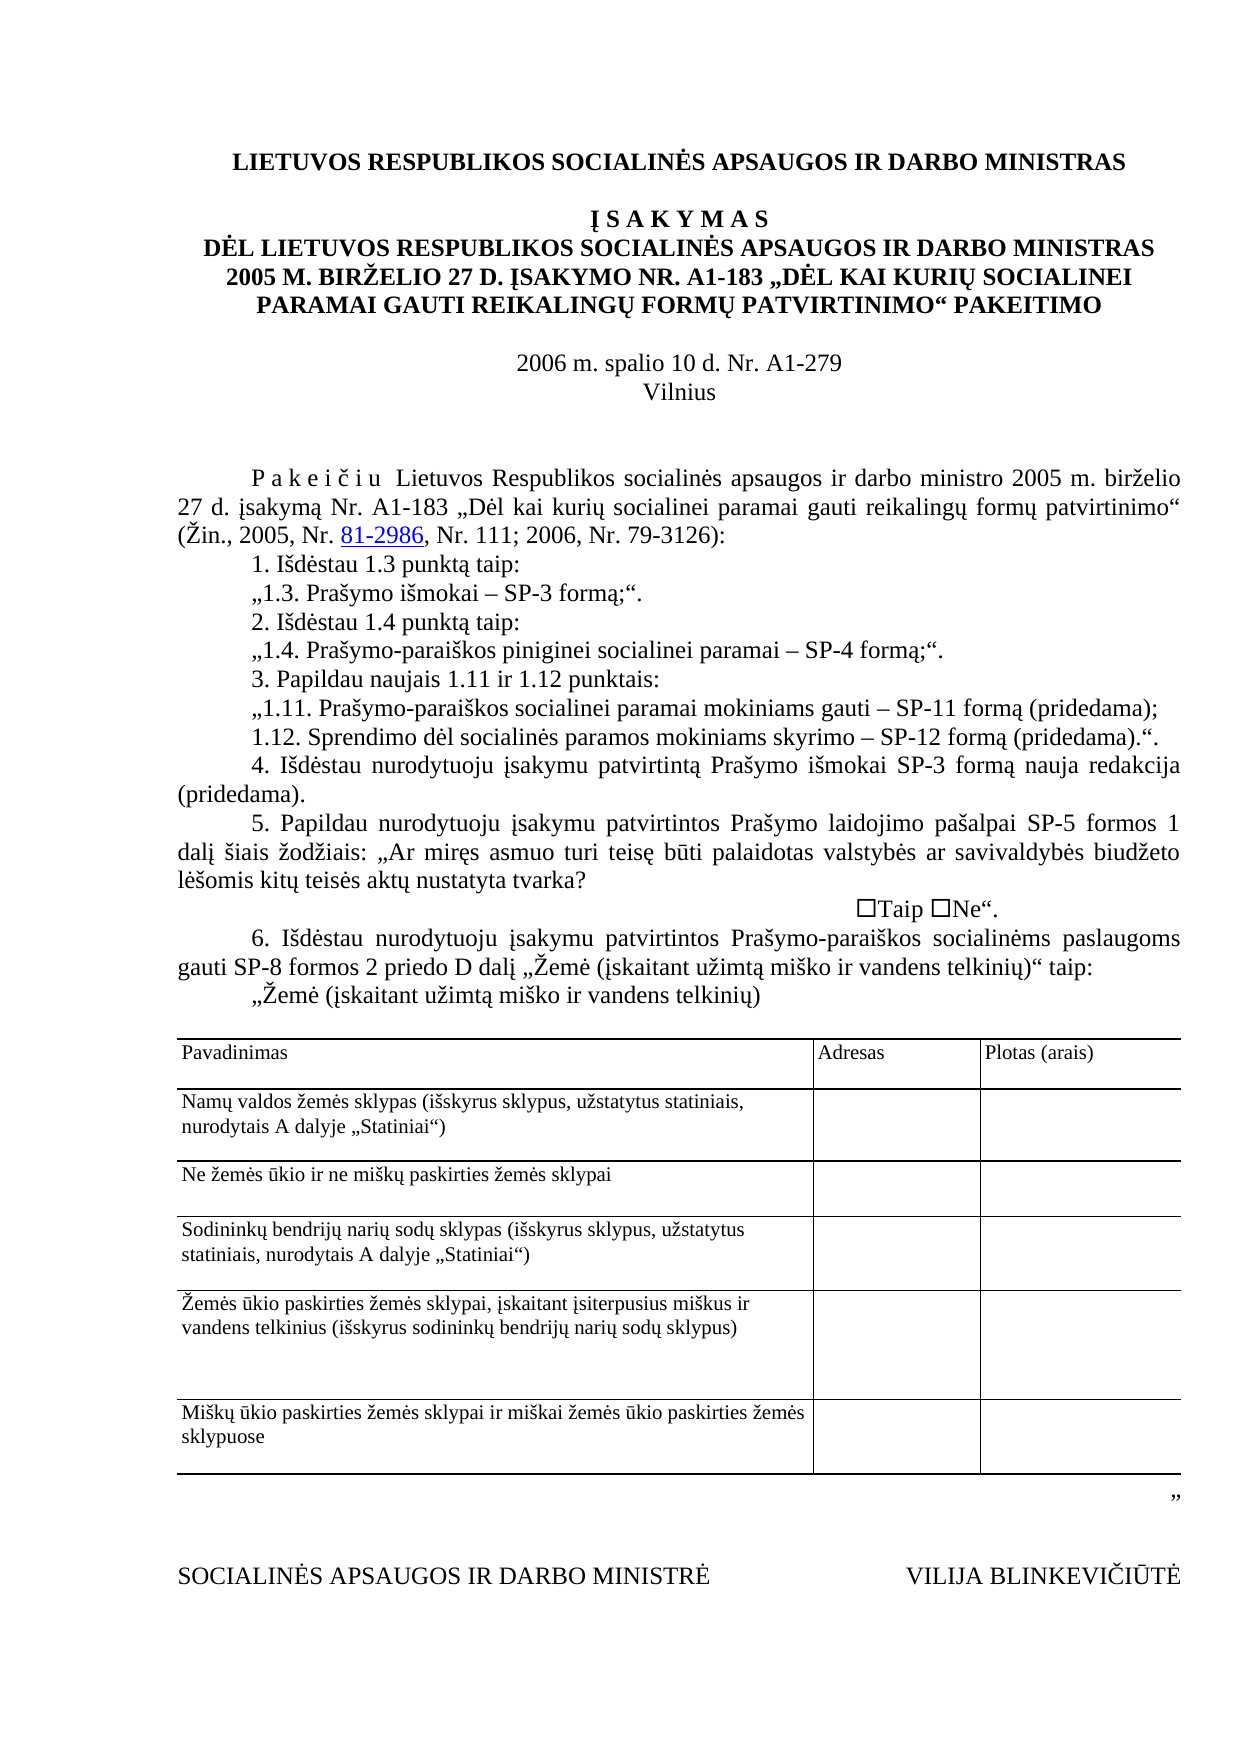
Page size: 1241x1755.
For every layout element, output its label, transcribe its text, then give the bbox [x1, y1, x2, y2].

text Taip Ne“. [781, 894, 1181, 923]
text Pakeičiu Lietuvos Respublikos socialinės apsaugos ir darbo ministro 2005 m. birželio 27 d. įsakymą Nr. A1-183 „Dėl kai kurių socialinei paramai gauti reikalingų formų patvirtinimo“ (Žin., 2005, Nr. 81-2986, Nr. 111; 2006, Nr. 79-3126): [177, 463, 1181, 549]
table_cell Miškų ūkio paskirties žemės sklypai ir miškai žemės ūkio paskirties žemės sklypuose [177, 1400, 813, 1473]
text 5. Papildau nurodytuoju įsakymu patvirtintos Prašymo laidojimo pašalpai SP-5 formos 1 dalį šiais žodžiais: „Ar miręs asmuo turi teisę būti palaidotas valstybės ar savivaldybės biudžeto lėšomis kitų teisės aktų nustatyta tvarka? [177, 808, 1181, 894]
table_header Adresas [814, 1040, 980, 1088]
table_header Plotas (arais) [981, 1040, 1181, 1088]
text „ [177, 1475, 1181, 1503]
table_cell [981, 1400, 1181, 1473]
table_cell [814, 1291, 980, 1398]
text 2006 m. spalio 10 d. Nr. A1-279 [177, 348, 1181, 377]
text 3. Papildau naujais 1.11 ir 1.12 punktais: [177, 664, 1181, 693]
text Į S A K Y M A S [177, 204, 1181, 233]
table_header Pavadinimas [177, 1040, 813, 1088]
table_cell [981, 1217, 1181, 1289]
text LIETUVOS RESPUBLIKOS SOCIALINĖS APSAUGOS IR DARBO MINISTRAS [177, 147, 1181, 176]
table_cell [814, 1090, 980, 1160]
table_cell [814, 1217, 980, 1289]
text „1.4. Prašymo-paraiškos piniginei socialinei paramai – SP-4 formą;“. [177, 636, 1181, 664]
table_cell [814, 1400, 980, 1473]
text „Žemė (įskaitant užimtą miško ir vandens telkinių) [177, 981, 1181, 1009]
table_cell [814, 1162, 980, 1216]
text 4. Išdėstau nurodytuoju įsakymu patvirtintą Prašymo išmokai SP-3 formą nauja redakcija (pridedama). [177, 751, 1181, 808]
text SOCIALINĖS APSAUGOS IR DARBO MINISTRĖ VILIJA BLINKEVIČIŪTĖ [177, 1561, 1181, 1589]
text „1.11. Prašymo-paraiškos socialinei paramai mokiniams gauti – SP-11 formą (pridedama); [177, 693, 1181, 722]
table_cell Žemės ūkio paskirties žemės sklypai, įskaitant įsiterpusius miškus ir vandens telkinius (išskyrus sodininkų bendrijų narių sodų sklypus) [177, 1291, 813, 1398]
text 2. Išdėstau 1.4 punktą taip: [177, 607, 1181, 636]
text DĖL LIETUVOS RESPUBLIKOS SOCIALINĖS APSAUGOS IR DARBO MINISTRAS 2005 M. BIRŽELIO 27 D. ĮSAKYMO NR. A1-183 „DĖL KAI KURIŲ SOCIALINEI PARAMAI GAUTI REIKALINGŲ FORMŲ PATVIRTINIMO“ PAKEITIMO [177, 233, 1181, 319]
table_cell Ne žemės ūkio ir ne miškų paskirties žemės sklypai [177, 1162, 813, 1216]
text 1. Išdėstau 1.3 punktą taip: [177, 549, 1181, 578]
text 1.12. Sprendimo dėl socialinės paramos mokiniams skyrimo – SP-12 formą (pridedama).“. [177, 722, 1181, 751]
table_cell [981, 1291, 1181, 1398]
table_cell Sodininkų bendrijų narių sodų sklypas (išskyrus sklypus, užstatytus statiniais, nurodytais A dalyje „Statiniai“) [177, 1217, 813, 1289]
text 6. Išdėstau nurodytuoju įsakymu patvirtintos Prašymo-paraiškos socialinėms paslaugoms gauti SP-8 formos 2 priedo D dalį „Žemė (įskaitant užimtą miško ir vandens telkinių)“ taip: [177, 923, 1181, 981]
text „1.3. Prašymo išmokai – SP-3 formą;“. [177, 578, 1181, 607]
table_cell [981, 1090, 1181, 1160]
text Vilnius [177, 377, 1181, 406]
table_cell [981, 1162, 1181, 1216]
table_cell Namų valdos žemės sklypas (išskyrus sklypus, užstatytus statiniais, nurodytais A dalyje „Statiniai“) [177, 1090, 813, 1160]
